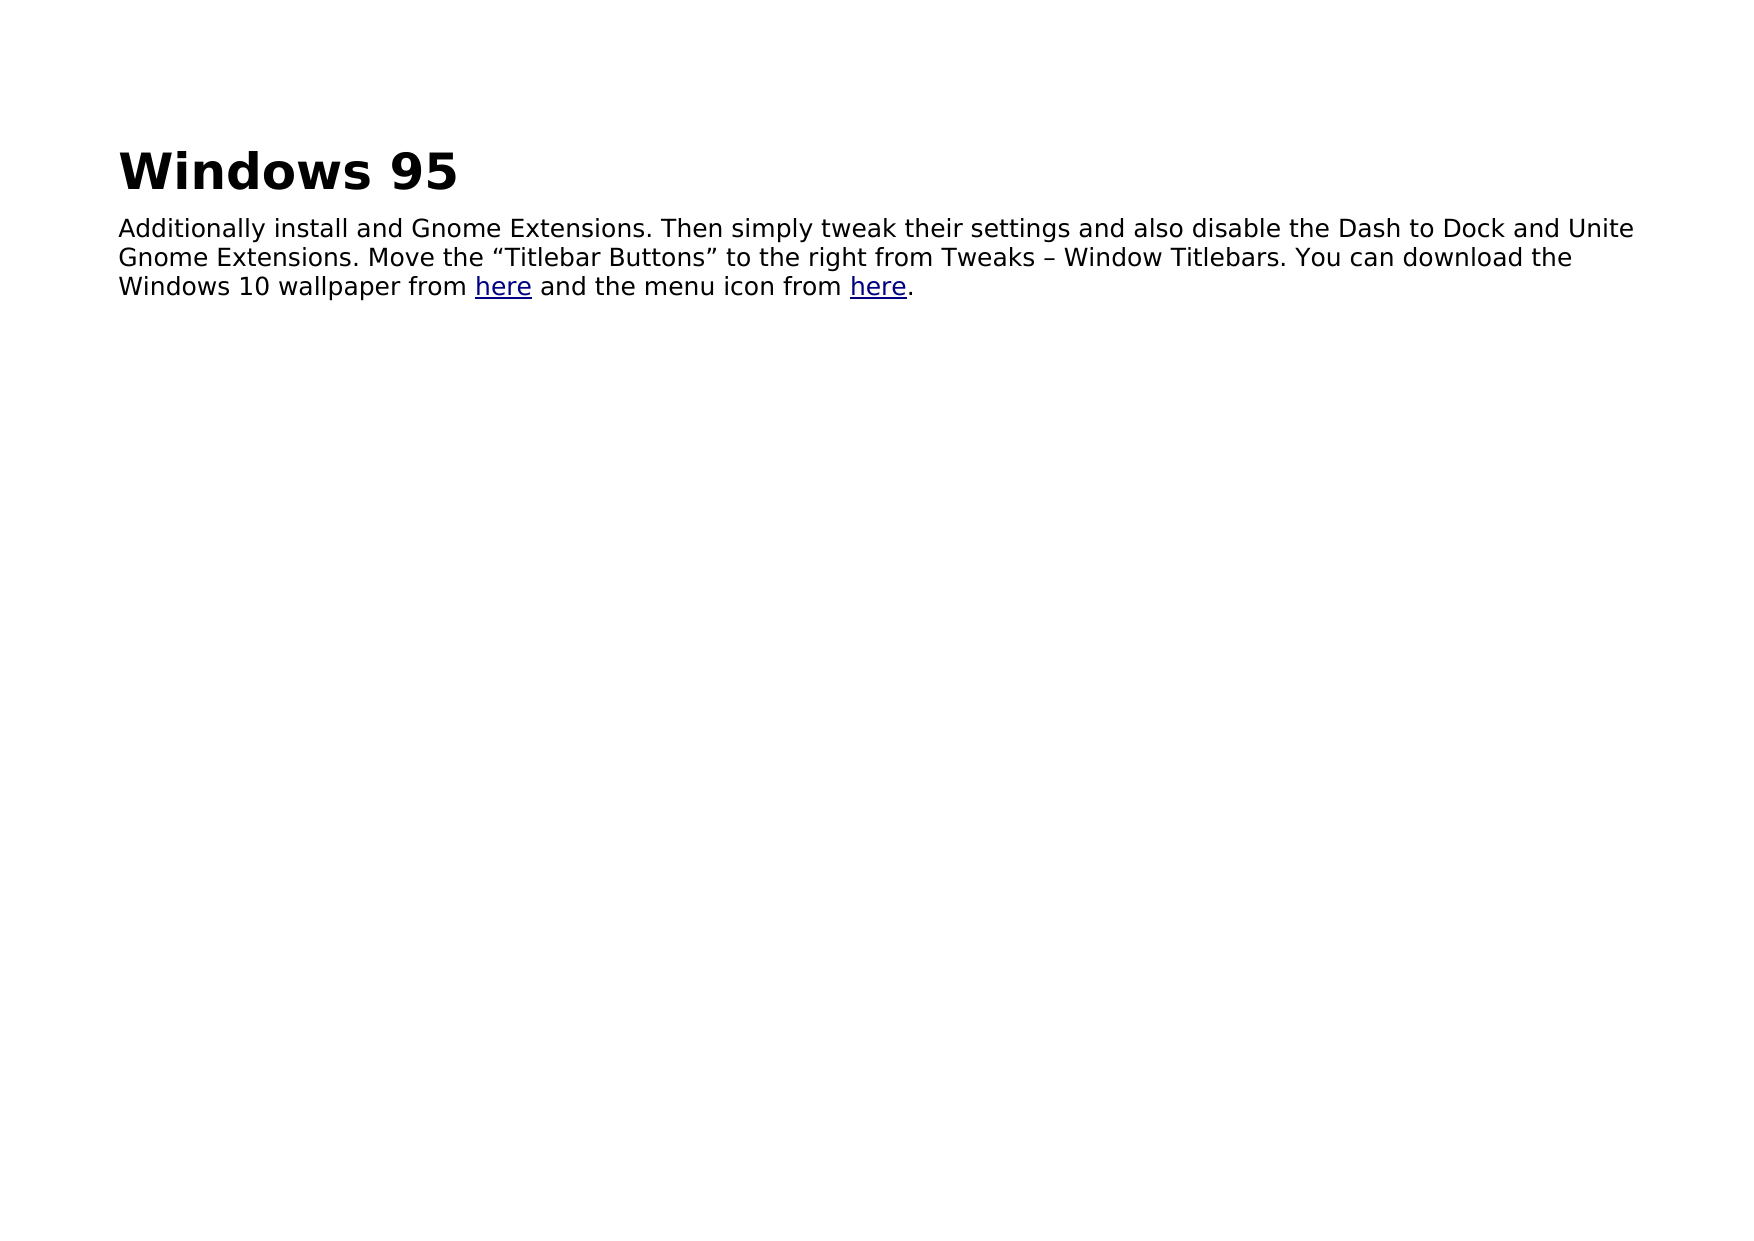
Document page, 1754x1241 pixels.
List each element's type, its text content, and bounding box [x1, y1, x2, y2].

text Additionally install and Gnome Extensions. Then simply tweak their settings and also disable the Dash to Dock and Unite Gnome Extensions. Move the “Titlebar Buttons” to the right from Tweaks – Window Titlebars. You can download the Windows 10 wallpaper from here and the menu icon from here. [118, 214, 1636, 301]
subtitle Windows 95 [118, 143, 1636, 201]
